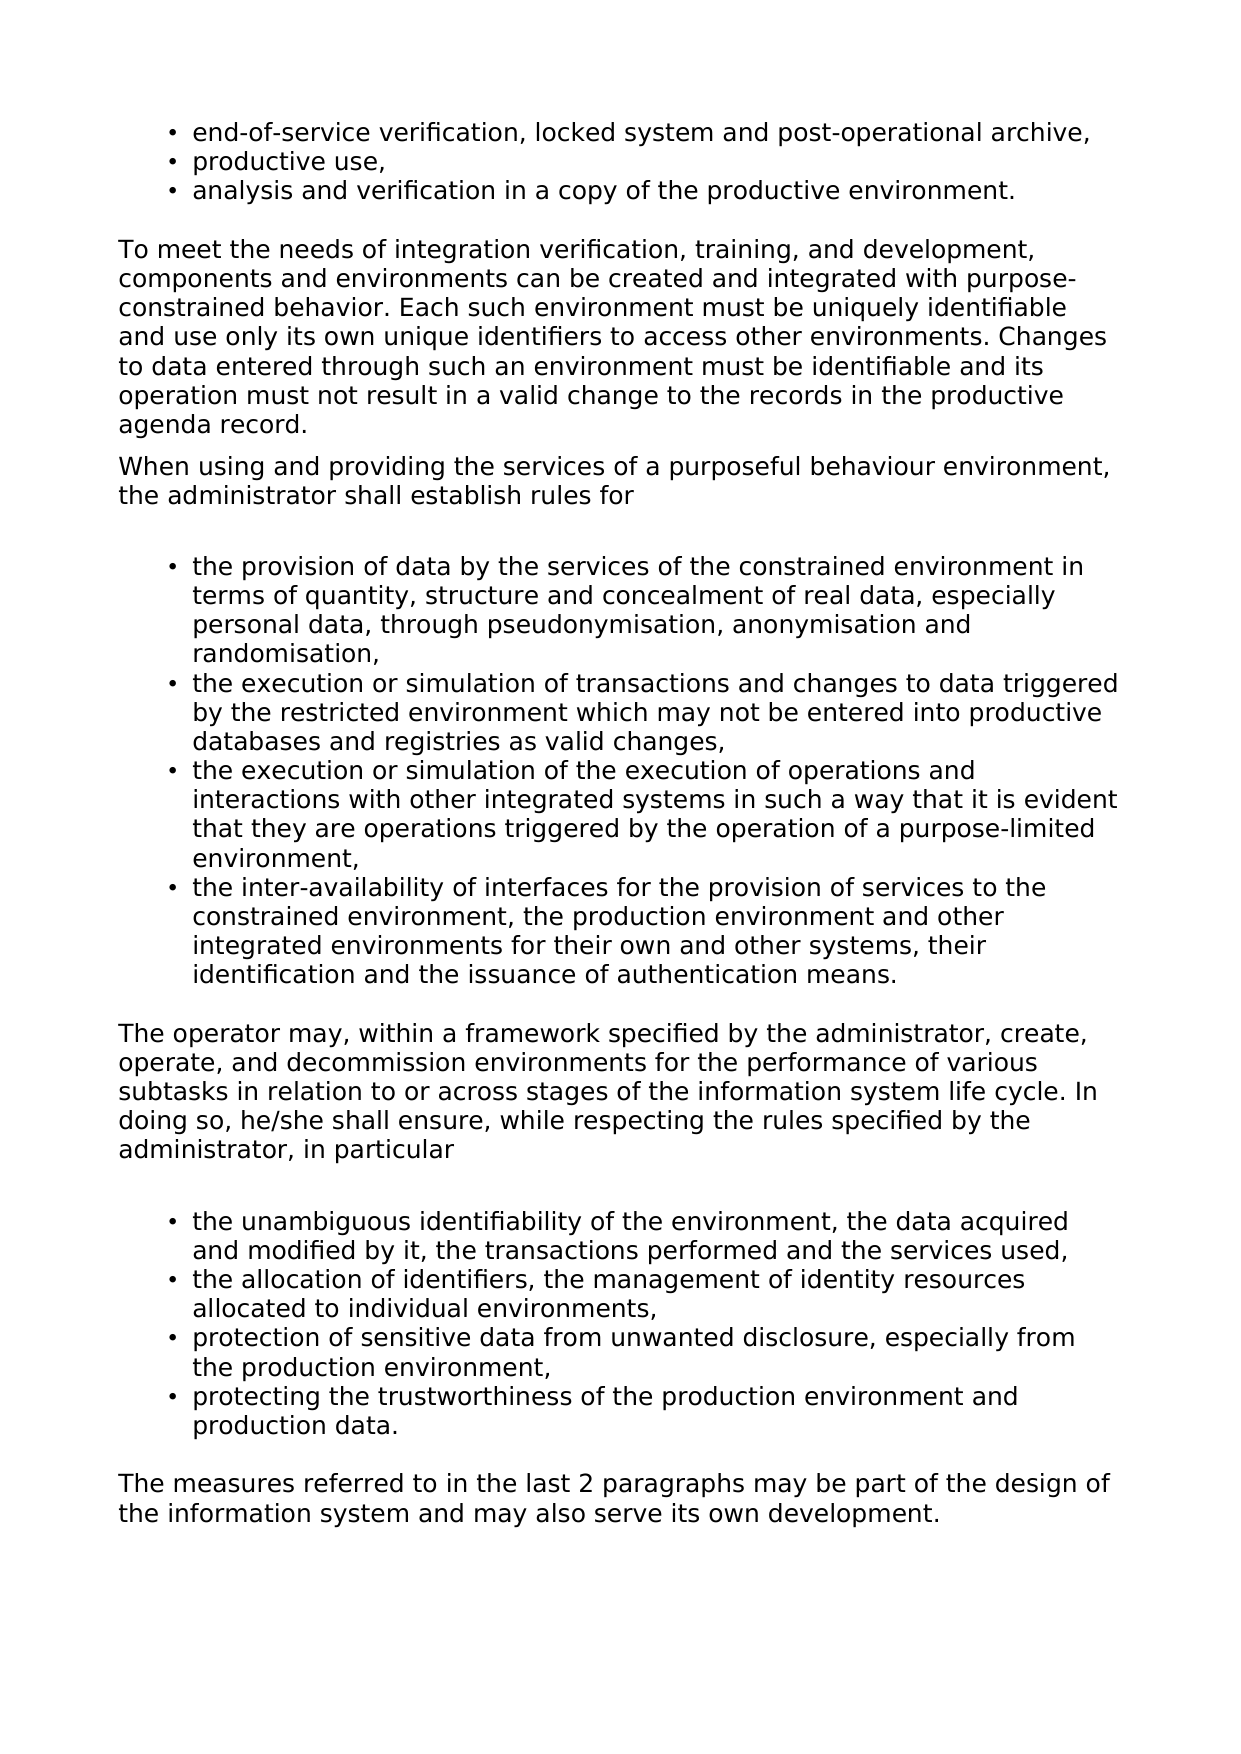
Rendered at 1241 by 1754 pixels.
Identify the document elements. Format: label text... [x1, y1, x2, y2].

text The operator may, within a framework specified by the administrator, create, operate, and decommission environments for the performance of various subtasks in relation to or across stages of the information system life cycle. In doing so, he/she shall ensure, while respecting the rules specified by the administrator, in particular [118, 1019, 1122, 1165]
list the allocation of identifiers, the management of identity resources allocated to individual environments, [177, 1265, 1122, 1323]
list analysis and verification in a copy of the productive environment. [177, 176, 1122, 206]
list the execution or simulation of the execution of operations and interactions with other integrated systems in such a way that it is evident that they are operations triggered by the operation of a purpose-limited environment, [177, 756, 1122, 873]
list protection of sensitive data from unwanted disclosure, especially from the production environment, [177, 1323, 1122, 1382]
text When using and providing the services of a purposeful behaviour environment, the administrator shall establish rules for [118, 452, 1122, 510]
list protecting the trustworthiness of the production environment and production data. [177, 1382, 1122, 1440]
list the inter-availability of interfaces for the provision of services to the constrained environment, the production environment and other integrated environments for their own and other systems, their identification and the issuance of authentication means. [177, 873, 1122, 989]
text The measures referred to in the last 2 paragraphs may be part of the design of the information system and may also serve its own development. [118, 1470, 1122, 1528]
list end-of-service verification, locked system and post-operational archive, [177, 118, 1122, 147]
list the provision of data by the services of the constrained environment in terms of quantity, structure and concealment of real data, especially personal data, through pseudonymisation, anonymisation and randomisation, [177, 552, 1122, 669]
text To meet the needs of integration verification, training, and development, components and environments can be created and integrated with purpose-constrained behavior. Each such environment must be uniquely identifiable and use only its own unique identifiers to access other environments. Changes to data entered through such an environment must be identifiable and its operation must not result in a valid change to the records in the productive agenda record. [118, 235, 1122, 439]
list the unambiguous identifiability of the environment, the data acquired and modified by it, the transactions performed and the services used, [177, 1207, 1122, 1265]
list the execution or simulation of transactions and changes to data triggered by the restricted environment which may not be entered into productive databases and registries as valid changes, [177, 669, 1122, 756]
list productive use, [177, 147, 1122, 176]
